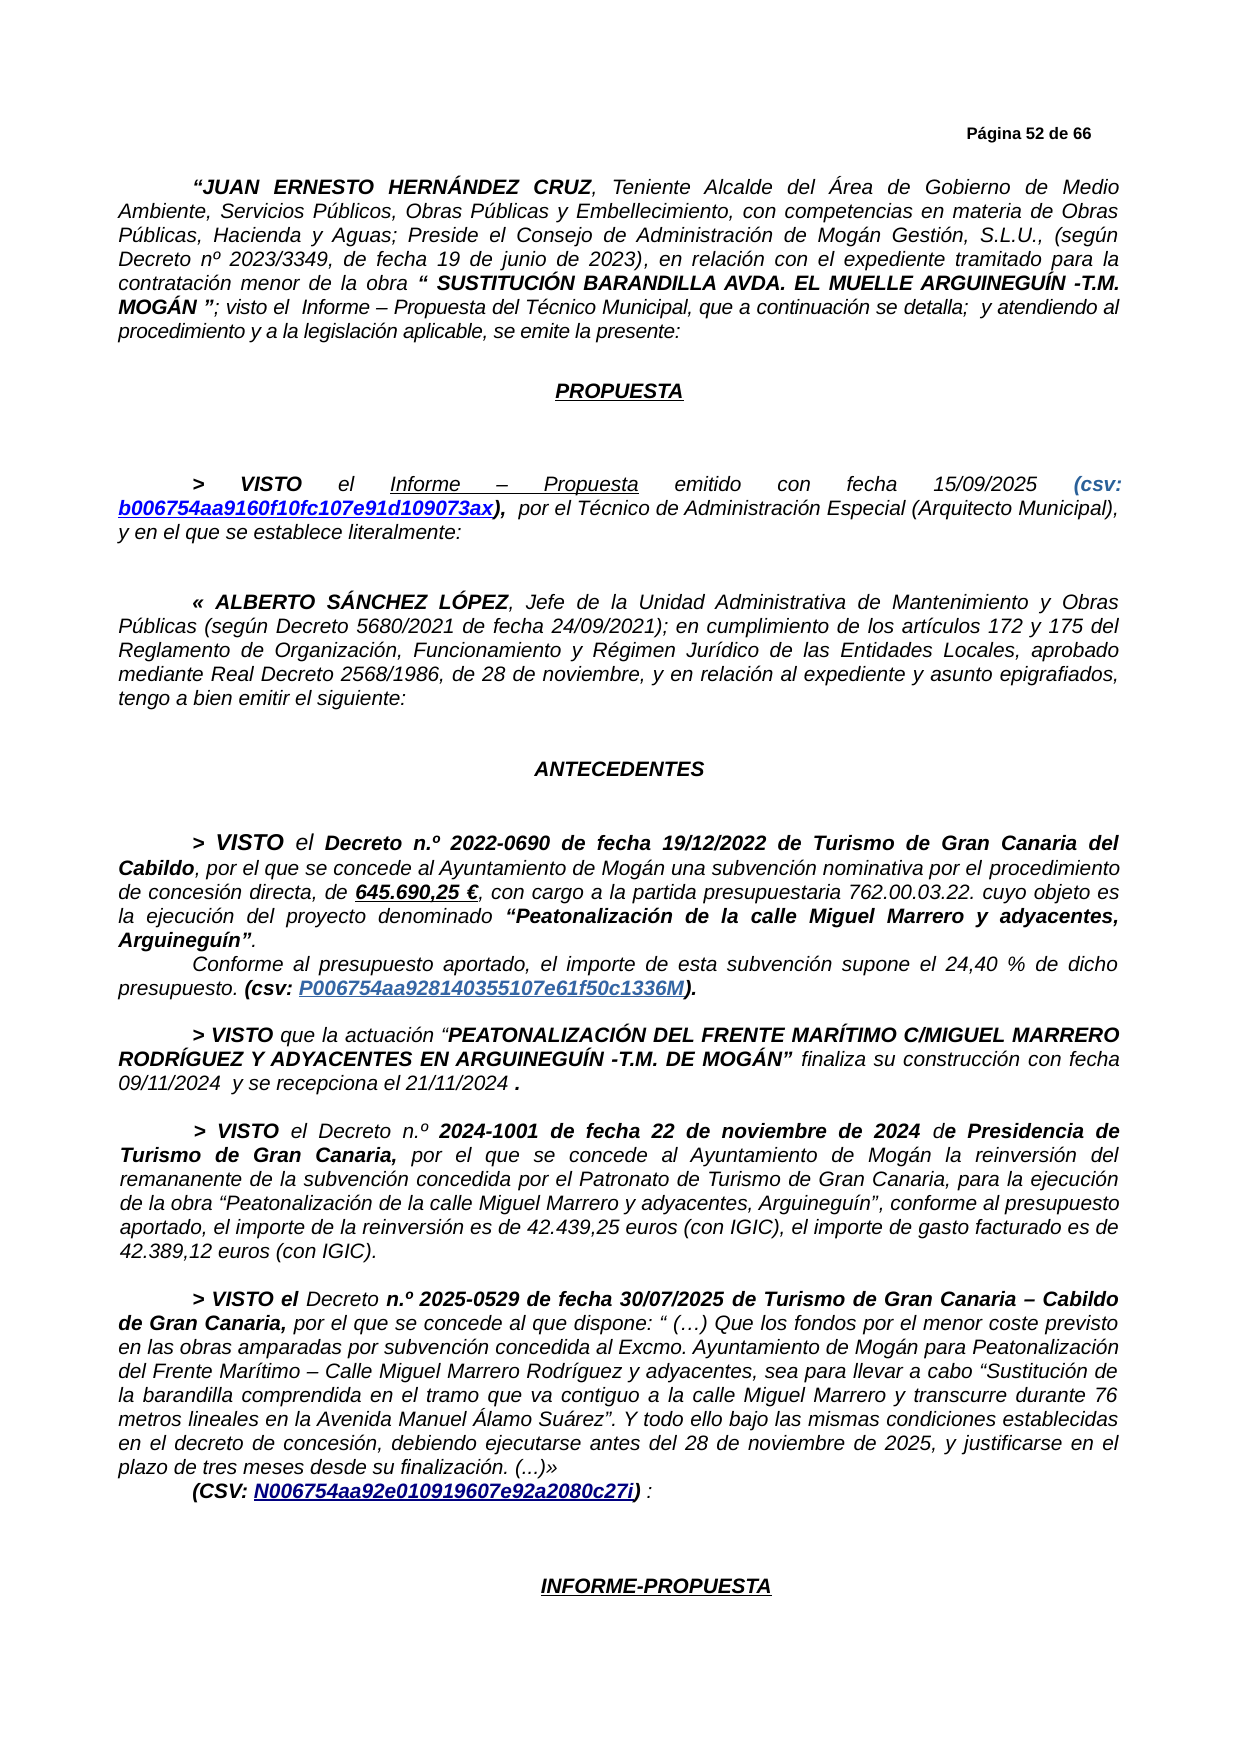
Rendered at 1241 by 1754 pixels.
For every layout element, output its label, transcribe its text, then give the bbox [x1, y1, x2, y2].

text “JUAN ERNESTO HERNÁNDEZ CRUZ, Teniente Alcalde del Área de Gobierno de Medio Ambiente, Servicios Públicos, Obras Públicas y Embellecimiento, con competencias en materia de Obras Públicas, Hacienda y Aguas; Preside el Consejo de Administración de Mogán Gestión, S.L.U., (según Decreto nº 2023/3349, de fecha 19 de junio de 2023), en relación con el expediente tramitado para la contratación menor de la obra “ SUSTITUCIÓN BARANDILLA AVDA. EL MUELLE ARGUINEGUÍN -T.M. MOGÁN ”; visto el Informe – Propuesta del Técnico Municipal, que a continuación se detalla; y atendiendo al procedimiento y a la legislación aplicable, se emite la presente: [118, 175, 1122, 343]
text > VISTO el Decreto n.º 2022-0690 de fecha 19/12/2022 de Turismo de Gran Canaria del Cabildo, por el que se concede al Ayuntamiento de Mogán una subvención nominativa por el procedimiento de concesión directa, de 645.690,25 €, con cargo a la partida presupuestaria 762.00.03.22. cuyo objeto es la ejecución del proyecto denominado “Peatonalización de la calle Miguel Marrero y adyacentes, Arguineguín”. [118, 829, 1122, 951]
text > VISTO el Informe – Propuesta emitido con fecha 15/09/2025 (csv: b006754aa9160f10fc107e91d109073ax), por el Técnico de Administración Especial (Arquitecto Municipal), y en el que se establece literalmente: [118, 472, 1122, 544]
text > VISTO el Decreto n.º 2024-1001 de fecha 22 de noviembre de 2024 de Presidencia de Turismo de Gran Canaria, por el que se concede al Ayuntamiento de Mogán la reinversión del remananente de la subvención concedida por el Patronato de Turismo de Gran Canaria, para la ejecución de la obra “Peatonalización de la calle Miguel Marrero y adyacentes, Arguineguín”, conforme al presupuesto aportado, el importe de la reinversión es de 42.439,25 euros (con IGIC), el importe de gasto facturado es de 42.389,12 euros (con IGIC). [119, 1119, 1122, 1263]
text ANTECEDENTES [118, 757, 1122, 781]
text (CSV: N006754aa92e010919607e92a2080c27i) : [118, 1478, 1122, 1502]
text INFORME-PROPUESTA [118, 1574, 1122, 1598]
text « ALBERTO SÁNCHEZ LÓPEZ, Jefe de la Unidad Administrativa de Mantenimiento y Obras Públicas (según Decreto 5680/2021 de fecha 24/09/2021); en cumplimiento de los artículos 172 y 175 del Reglamento de Organización, Funcionamiento y Régimen Jurídico de las Entidades Locales, aprobado mediante Real Decreto 2568/1986, de 28 de noviembre, y en relación al expediente y asunto epigrafiados, tengo a bien emitir el siguiente: [118, 589, 1122, 709]
text > VISTO el Decreto n.º 2025-0529 de fecha 30/07/2025 de Turismo de Gran Canaria – Cabildo de Gran Canaria, por el que se concede al que dispone: “ (…) Que los fondos por el menor coste previsto en las obras amparadas por subvención concedida al Excmo. Ayuntamiento de Mogán para Peatonalización del Frente Marítimo – Calle Miguel Marrero Rodríguez y adyacentes, sea para llevar a cabo “Sustitución de la barandilla comprendida en el tramo que va contiguo a la calle Miguel Marrero y transcurre durante 76 metros lineales en la Avenida Manuel Álamo Suárez”. Y todo ello bajo las mismas condiciones establecidas en el decreto de concesión, debiendo ejecutarse antes del 28 de noviembre de 2025, y justificarse en el plazo de tres meses desde su finalización. (...)» [118, 1287, 1122, 1478]
text > VISTO que la actuación “PEATONALIZACIÓN DEL FRENTE MARÍTIMO C/MIGUEL MARRERO RODRÍGUEZ Y ADYACENTES EN ARGUINEGUÍN -T.M. DE MOGÁN” finaliza su construcción con fecha 09/11/2024 y se recepciona el 21/11/2024 . [118, 1023, 1122, 1095]
text Conforme al presupuesto aportado, el importe de esta subvención supone el 24,40 % de dicho presupuesto. (csv: P006754aa928140355107e61f50c1336M). [118, 951, 1122, 999]
text PROPUESTA [118, 379, 1122, 403]
